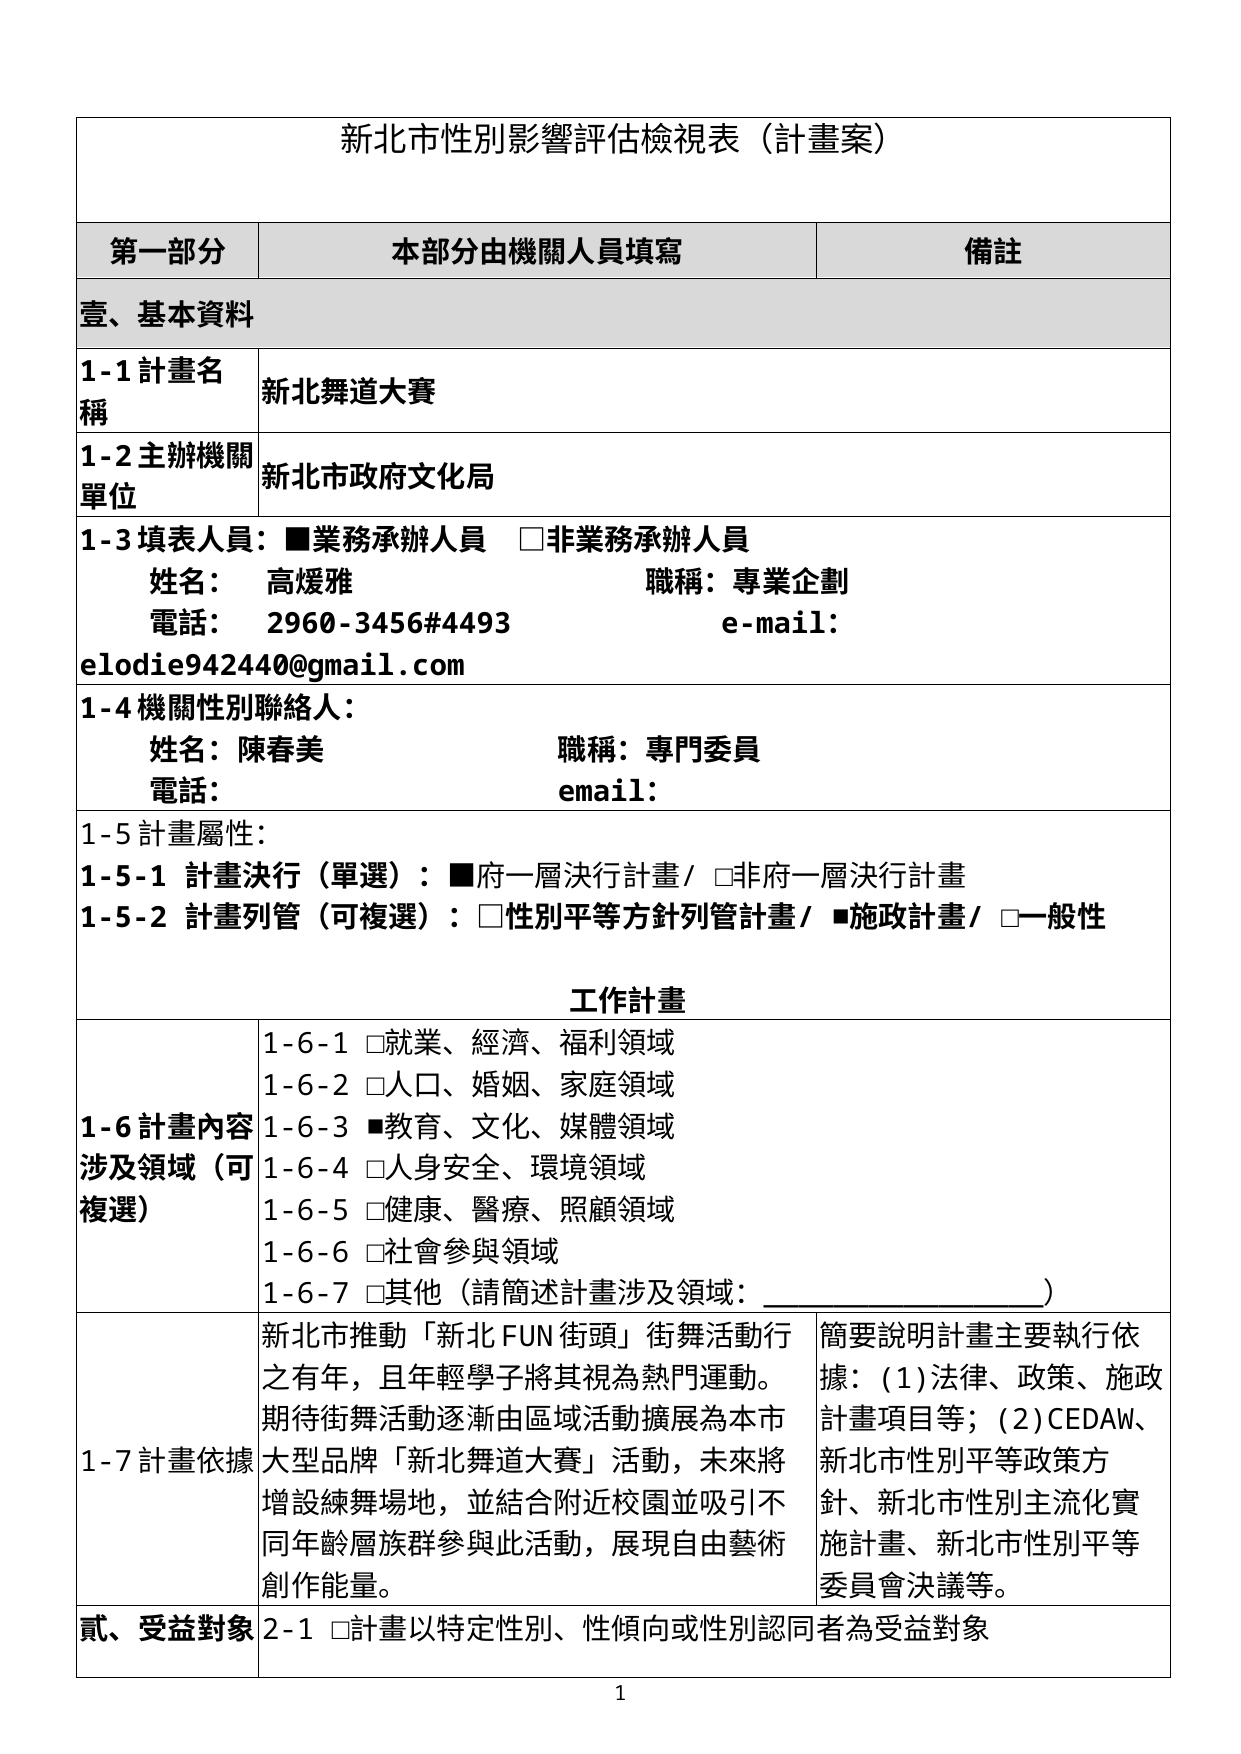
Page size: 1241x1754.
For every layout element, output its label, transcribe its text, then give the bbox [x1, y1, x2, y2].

table_cell 本部分由機關人員填寫 [259, 223, 816, 277]
table_cell 1-7計畫依據 [77, 1313, 258, 1605]
table_cell 1-5計畫屬性： 1-5-1 計畫決行（單選）：■府一層決行計畫/ □非府一層決行計畫 1-5-2 計畫列管（可複選）：□性別平等方針列管計畫/ ■施政計畫/ □一般性 工作計畫 [77, 811, 1170, 1019]
table_cell 第一部分 [77, 223, 258, 277]
table_cell 簡要說明計畫主要執行依據：(1)法律、政策、施政計畫項目等；(2)CEDAW、 新北市性別平等政策方針、新北市性別主流化實施計畫、新北市性別平等委員會決議等。 [817, 1313, 1170, 1605]
table_cell 1-3填表人員：■業務承辦人員 □非業務承辦人員 姓名： 高煖雅 職稱：專業企劃 電話： 2960-3456#4493 e-mail：elodie942440@gmail.com [77, 517, 1170, 684]
table_cell 1-1計畫名稱 [77, 349, 258, 432]
table_header 新北市性別影響評估檢視表（計畫案） [77, 118, 1170, 222]
table_cell 備註 [817, 223, 1170, 277]
table_cell 1-6-1 □就業、經濟、福利領域 1-6-2 □人口、婚姻、家庭領域 1-6-3 ■教育、文化、媒體領域 1-6-4 □人身安全、環境領域 1-6-5 □健康、醫療、照顧領域 1-6-6 □社會參與領域 1-6-7 □其他（請簡述計畫涉及領域：________________） [259, 1020, 1170, 1312]
table_cell 新北舞道大賽 [259, 349, 1170, 432]
table_cell 1-6計畫內容涉及領域（可複選） [77, 1020, 258, 1312]
table_cell 貳、受益對象 [77, 1606, 258, 1677]
table_cell 1-4機關性別聯絡人： 姓名：陳春美 職稱：專門委員 電話： email： [77, 685, 1170, 810]
table_cell 壹、基本資料 [77, 279, 1170, 347]
table_cell 新北市政府文化局 [259, 433, 1170, 516]
table_cell 新北市推動「新北FUN街頭」街舞活動行之有年，且年輕學子將其視為熱門運動。期待街舞活動逐漸由區域活動擴展為本市大型品牌「新北舞道大賽」活動，未來將增設練舞場地，並結合附近校園並吸引不同年齡層族群參與此活動，展現自由藝術創作能量。 [259, 1313, 816, 1605]
table_cell 2-1 □計畫以特定性別、性傾向或性別認同者為受益對象 [259, 1606, 1170, 1677]
table_cell 1-2主辦機關單位 [77, 433, 258, 516]
